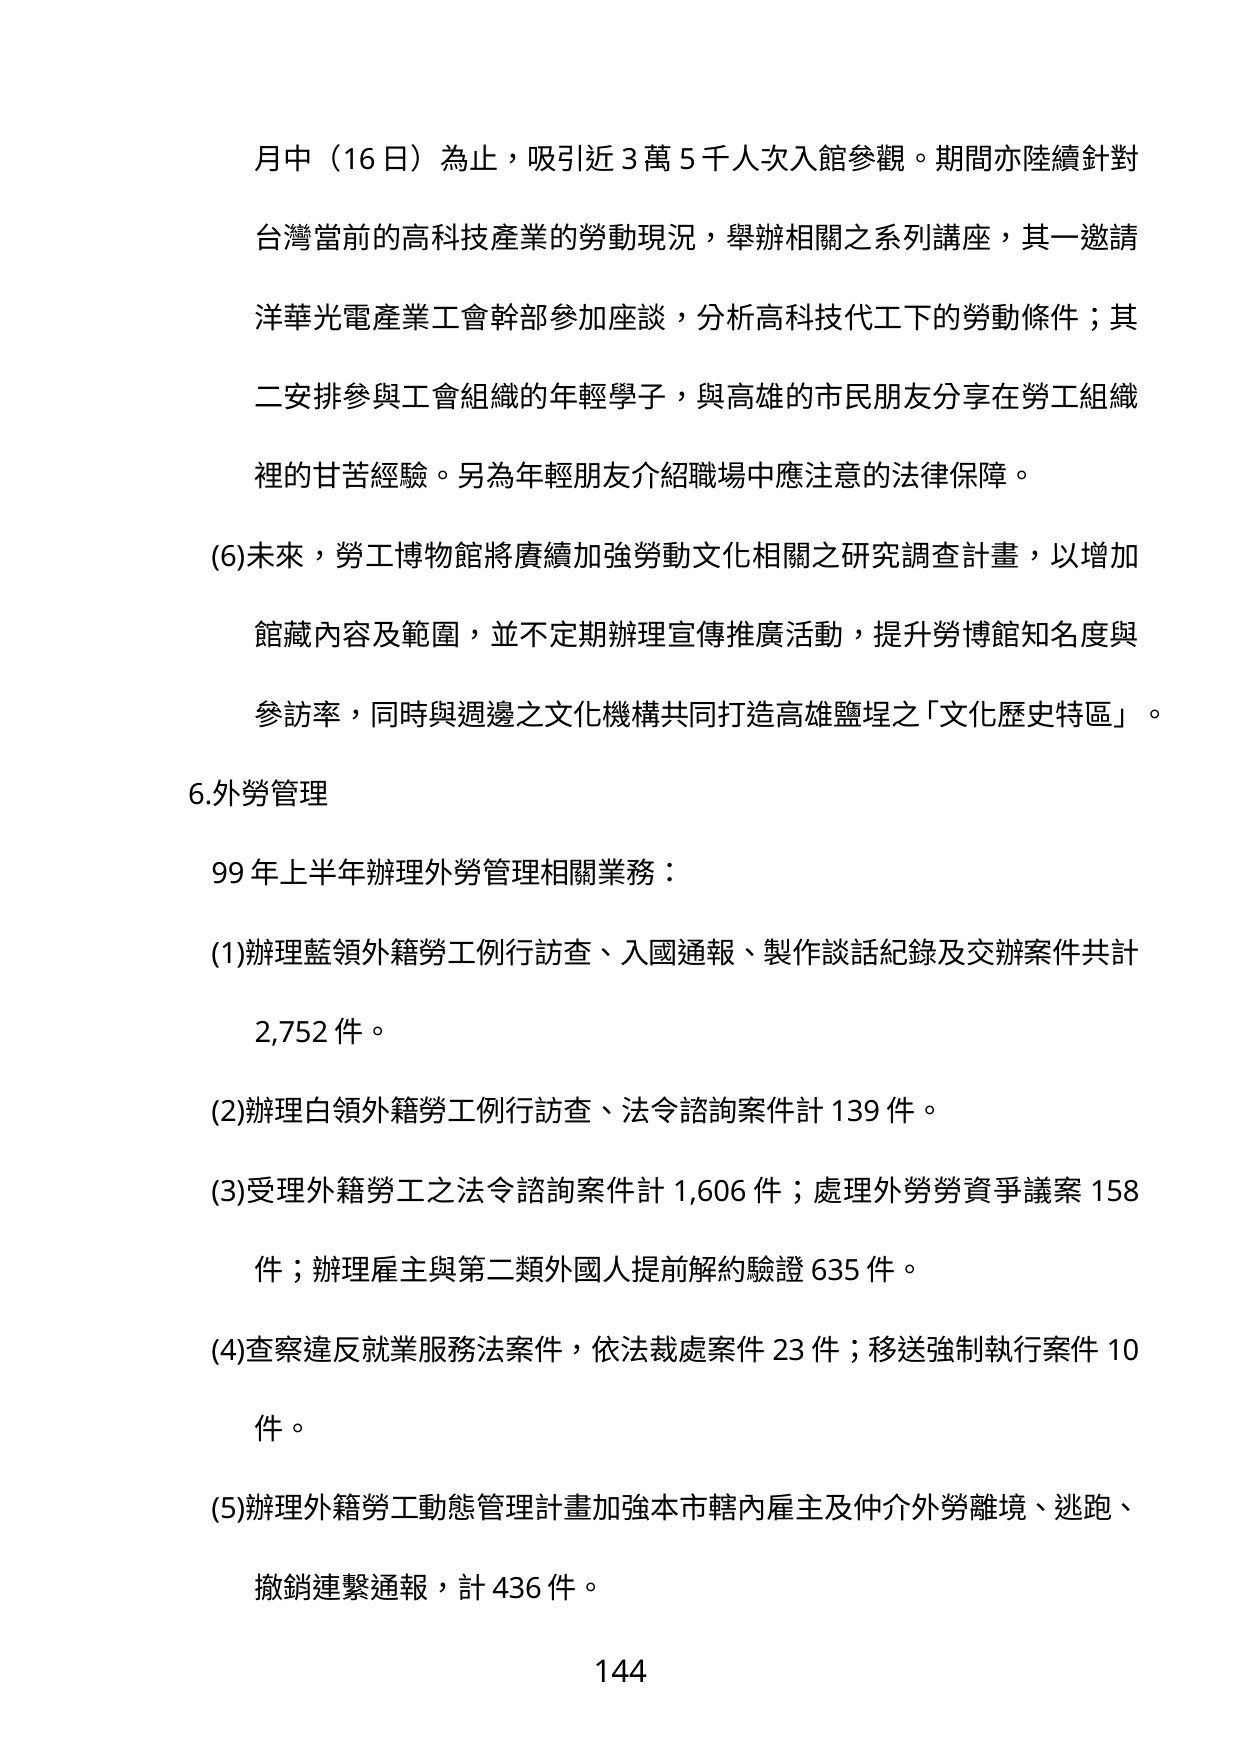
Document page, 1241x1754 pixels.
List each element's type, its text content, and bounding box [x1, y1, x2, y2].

text (4)查察違反就業服務法案件，依法裁處案件23件；移送強制執行案件10件。 [211, 1308, 1140, 1466]
text 99年上半年辦理外勞管理相關業務： [211, 831, 1140, 911]
text 6.外勞管理 [188, 752, 1140, 831]
text (5)辦理外籍勞工動態管理計畫加強本市轄內雇主及仲介外勞離境、逃跑、撤銷連繫通報，計436件。 [211, 1466, 1140, 1625]
text (1)辦理藍領外籍勞工例行訪查、入國通報、製作談話紀錄及交辦案件共計2,752件。 [211, 911, 1140, 1069]
text (6)未來，勞工博物館將賡續加強勞動文化相關之研究調查計畫，以增加館藏內容及範圍，並不定期辦理宣傳推廣活動，提升勞博館知名度與參訪率，同時與週邊之文化機構共同打造高雄鹽埕之「文化歷史特區」。 [211, 514, 1140, 752]
text (2)辦理白領外籍勞工例行訪查、法令諮詢案件計139件。 [211, 1069, 1140, 1149]
text (5)於99年5月1日勞動節當日正式開館，並配合五一勞動節策劃「五一，我們一起拼!」特展，邀請國內工會及勞工組織提供文字及圖片介紹，引導民眾認識台灣工會組織及工運發展歷史。該展自五月一日起至六月中（16日）為止，吸引近3萬5千人次入館參觀。期間亦陸續針對台灣當前的高科技產業的勞動現況，舉辦相關之系列講座，其一邀請洋華光電產業工會幹部參加座談，分析高科技代工下的勞動條件；其二安排參與工會組織的年輕學子，與高雄的市民朋友分享在勞工組織裡的甘苦經驗。另為年輕朋友介紹職場中應注意的法律保障。 [211, 117, 1140, 514]
text (3)受理外籍勞工之法令諮詢案件計1,606件；處理外勞勞資爭議案158件；辦理雇主與第二類外國人提前解約驗證635件。 [211, 1149, 1140, 1308]
